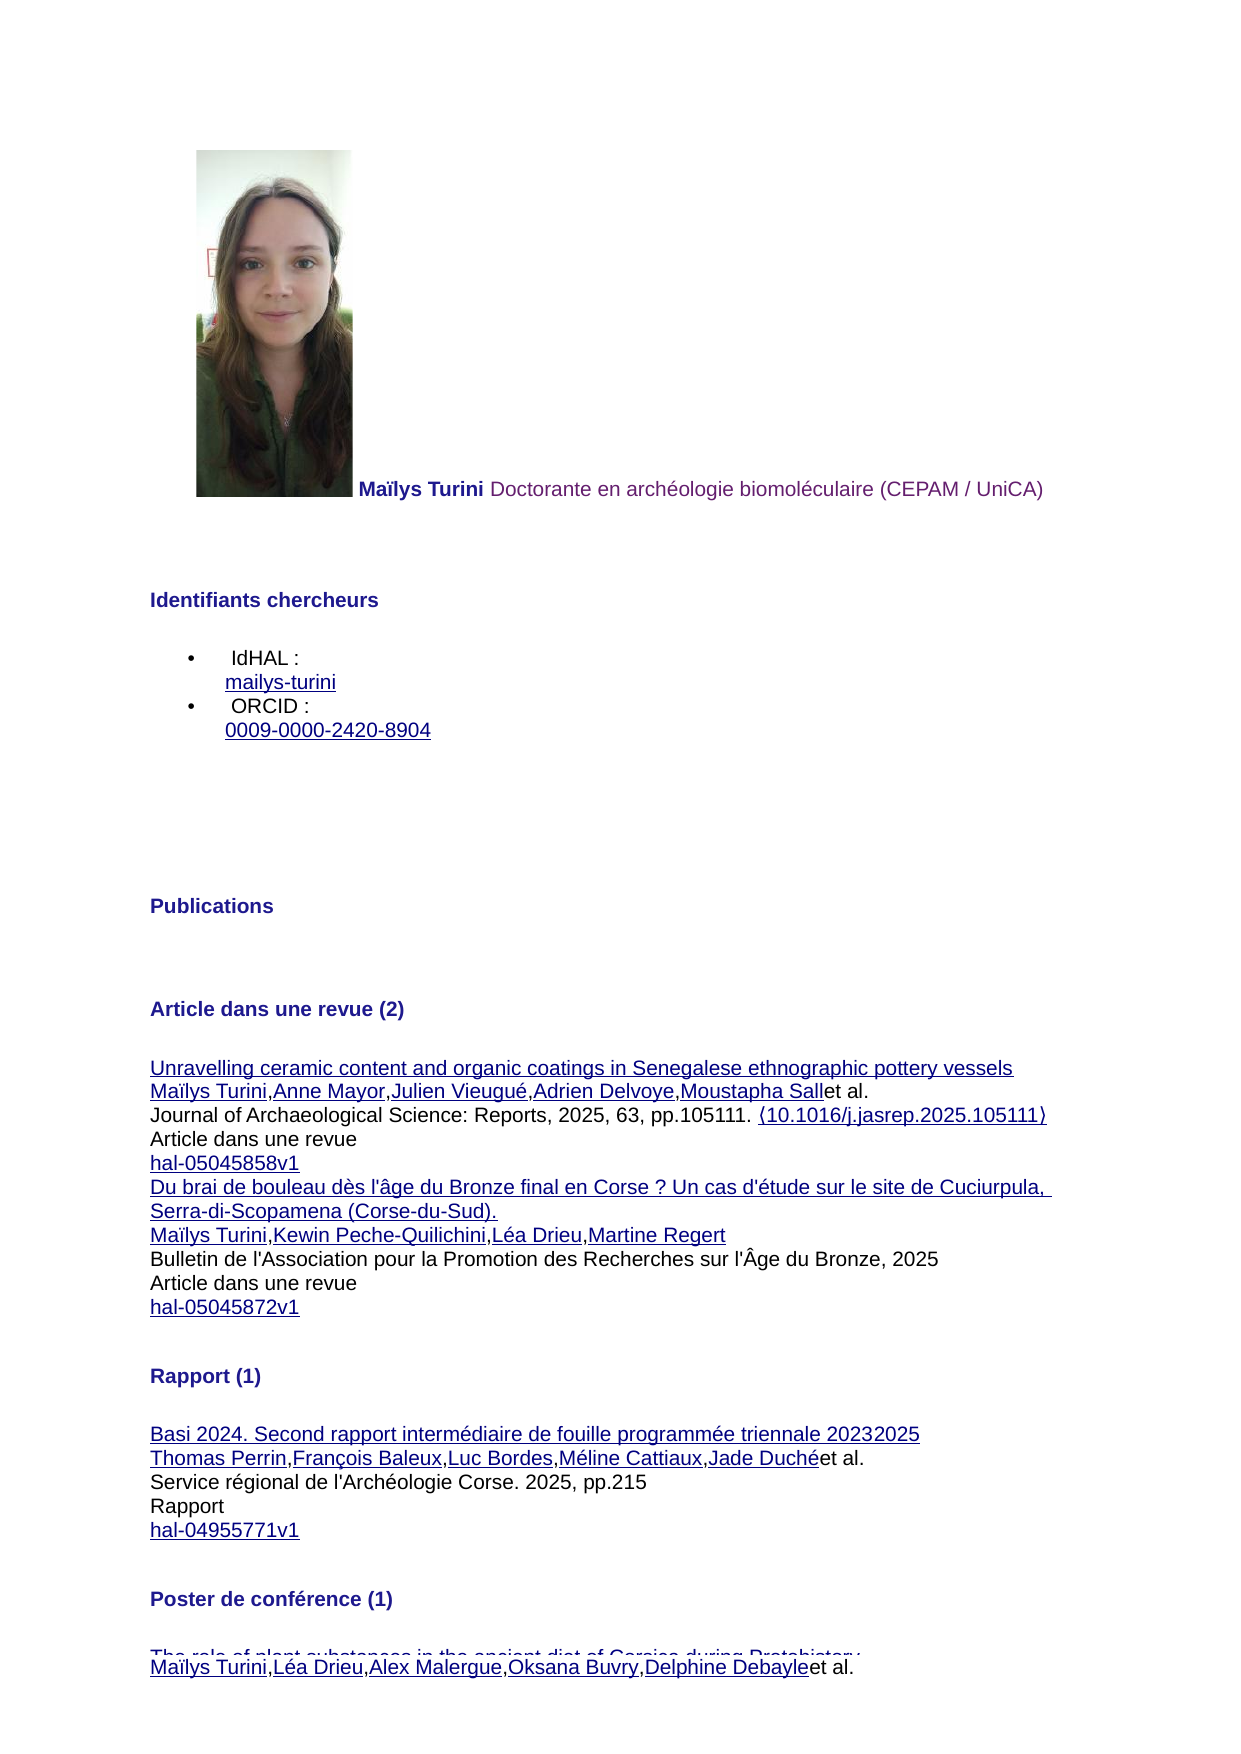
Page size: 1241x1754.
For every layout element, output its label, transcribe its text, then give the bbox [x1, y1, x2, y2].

list mailys-turini [187, 670, 1090, 694]
subtitle Rapport (1) [150, 1364, 1090, 1388]
list 0009-0000-2420-8904 [187, 718, 1090, 742]
picture [196, 150, 353, 497]
subtitle Maïlys Turini Doctorante en archéologie biomoléculaire (CEPAM / UniCA) [150, 150, 1090, 501]
table_header The role of plant substances in the ancient diet of Corsica during Protohistory Maïlys Turini,Léa Drieu,Alex Malergue,Oksana Buvry,Delphine Debayleet al. ISBA11 (International Society for Biomolecular Archaeology), Aug 2025, Turin (Italie), Italy Poster de conférence hal-05378686v1 [150, 1645, 1090, 1679]
table_header Unravelling ceramic content and organic coatings in Senegalese ethnographic pottery vessels Maïlys Turini,Anne Mayor,Julien Vieugué,Adrien Delvoye,Moustapha Sallet al. Journal of Archaeological Science: Reports, 2025, 63, pp.105111. ⟨10.1016/j.jasrep.2025.105111⟩ Article dans une revue hal-05045858v1 [150, 1055, 1090, 1175]
table_header Basi 2024. Second rapport intermédiaire de fouille programmée triennale 2023­2025 Thomas Perrin,François Baleux,Luc Bordes,Méline Cattiaux,Jade Duchéet al. Service régional de l'Archéologie Corse. 2025, pp.215 Rapport hal-04955771v1 [150, 1422, 1090, 1542]
subtitle Article dans une revue (2) [150, 997, 1090, 1021]
list IdHAL : [187, 646, 1090, 670]
table_cell Du brai de bouleau dès l'âge du Bronze final en Corse ? Un cas d'étude sur le site de Cuciurpula, Serra-di-Scopamena (Corse-du-Sud). Maïlys Turini,Kewin Peche-Quilichini,Léa Drieu,Martine Regert Bulletin de l'Association pour la Promotion des Recherches sur l'Âge du Bronze, 2025 Article dans une revue hal-05045872v1 [150, 1175, 1090, 1319]
list ORCID : [187, 694, 1090, 718]
subtitle Identifiants chercheurs [150, 588, 1090, 612]
subtitle Publications [150, 894, 1090, 918]
subtitle Poster de conférence (1) [150, 1587, 1090, 1611]
